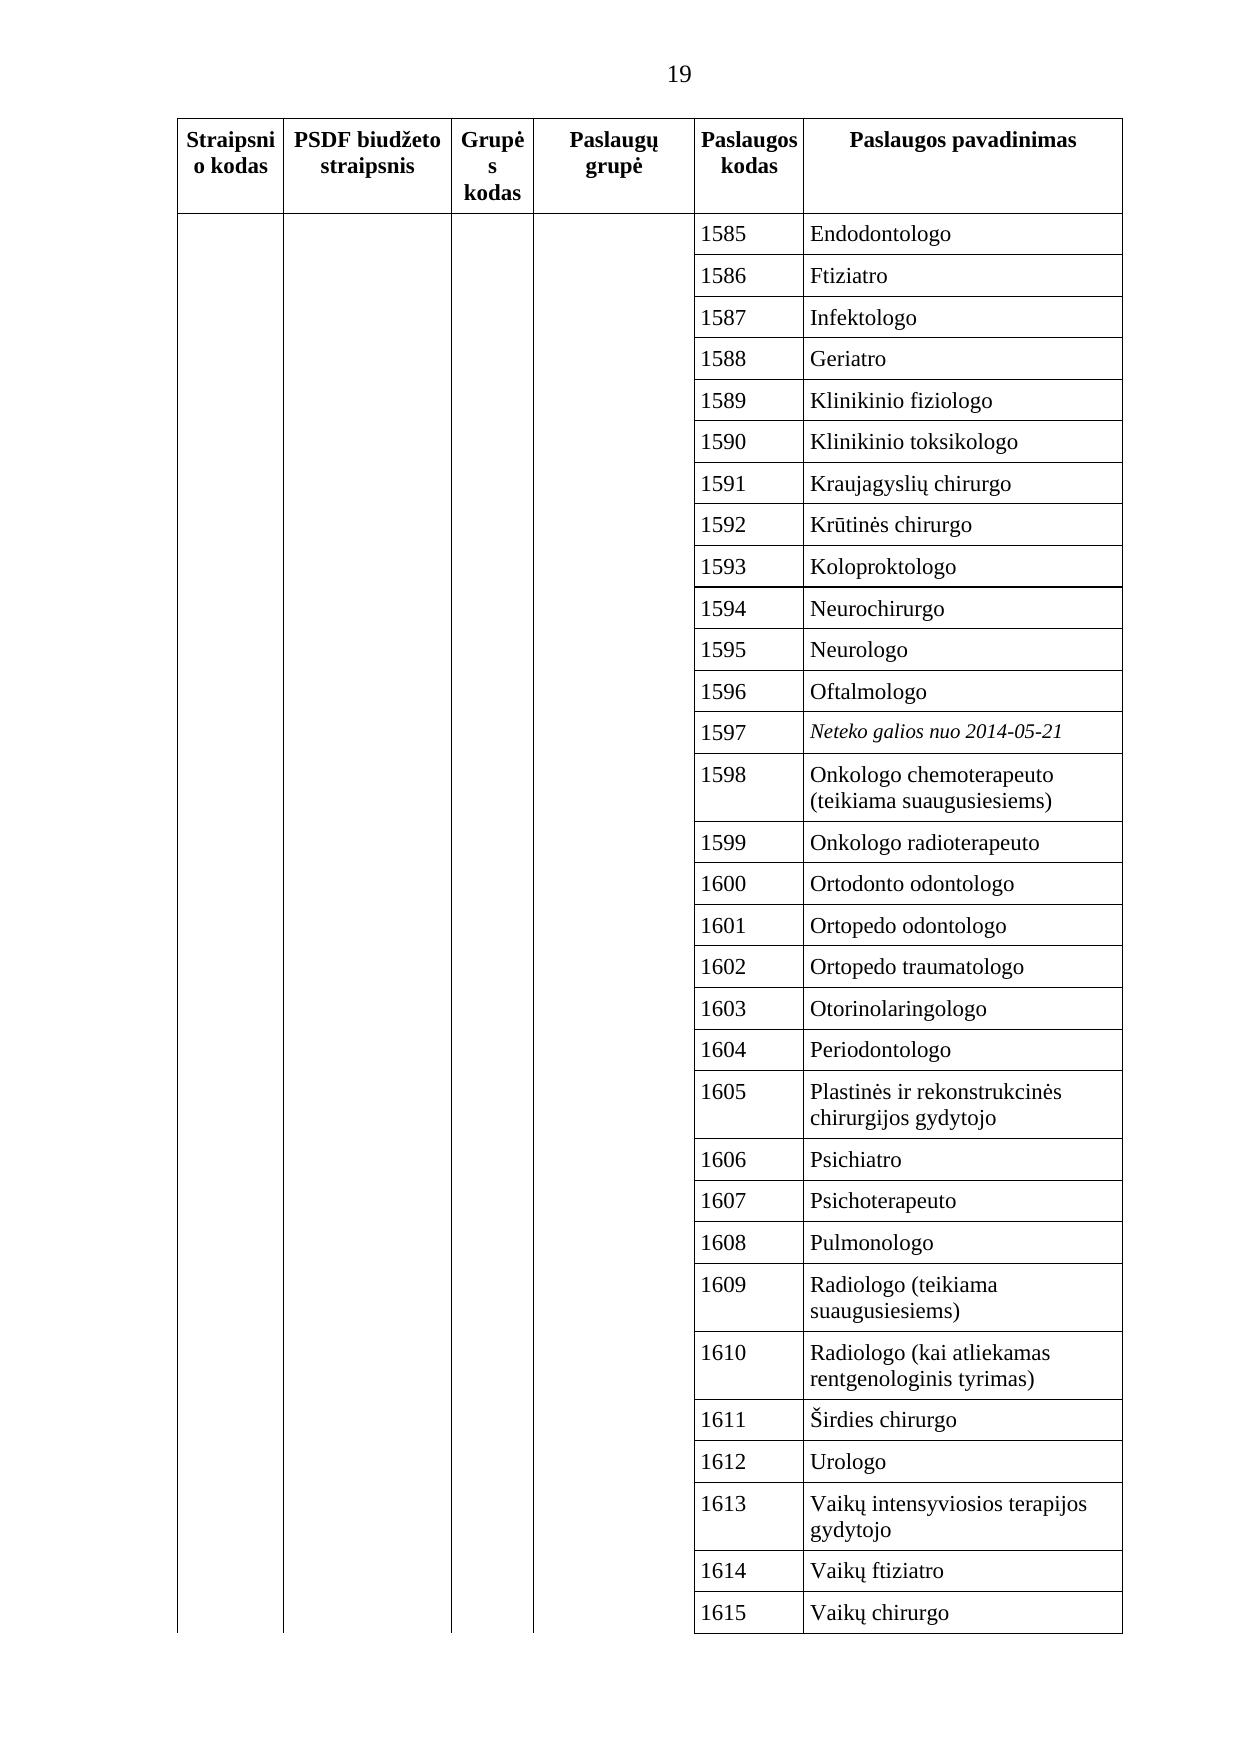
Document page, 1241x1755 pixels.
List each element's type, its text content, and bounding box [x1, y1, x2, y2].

table_cell [284, 821, 451, 862]
table_cell 1612 [695, 1441, 803, 1482]
table_cell [534, 670, 694, 711]
table_cell [178, 337, 283, 379]
table_cell Vaikų intensyviosios terapijos gydytojo [804, 1483, 1122, 1549]
table_cell Krūtinės chirurgo [804, 504, 1122, 545]
table_cell [284, 1180, 451, 1221]
table_cell 1599 [695, 822, 803, 862]
table_cell [452, 1440, 533, 1482]
table_cell 1595 [695, 629, 803, 669]
table_cell [452, 987, 533, 1028]
table_cell [284, 462, 451, 503]
table_cell [534, 462, 694, 503]
table_header PSDF biudžeto straipsnis [284, 119, 451, 212]
table_cell 1590 [695, 421, 803, 462]
table_cell [452, 1550, 533, 1591]
table_cell Urologo [804, 1441, 1122, 1482]
table_cell [178, 821, 283, 862]
table_cell 1598 [695, 754, 803, 821]
table_cell [178, 545, 283, 586]
table_cell [452, 711, 533, 753]
table_header Straipsnio kodas [178, 119, 283, 212]
table_cell 1609 [695, 1264, 803, 1331]
table_cell [534, 214, 694, 254]
table_cell Onkologo radioterapeuto [804, 822, 1122, 862]
table_cell [452, 1399, 533, 1440]
table_cell [284, 1399, 451, 1440]
table_cell 1586 [695, 255, 803, 296]
table_cell [284, 904, 451, 945]
table_cell Otorinolaringologo [804, 988, 1122, 1028]
table_cell Širdies chirurgo [804, 1400, 1122, 1440]
table_cell Oftalmologo [804, 671, 1122, 711]
table_cell [178, 1180, 283, 1221]
table_cell Plastinės ir rekonstrukcinės chirurgijos gydytojo [804, 1071, 1122, 1138]
table_cell [452, 296, 533, 337]
table_header Paslaugų grupė [534, 119, 694, 212]
table_cell [534, 503, 694, 545]
table_cell [452, 337, 533, 379]
table_cell [452, 462, 533, 503]
table_cell [284, 1263, 451, 1331]
table_cell [284, 711, 451, 753]
table_cell [284, 862, 451, 904]
table_cell [178, 379, 283, 420]
table_cell 1585 [695, 214, 803, 254]
table_cell [452, 1070, 533, 1138]
table_cell [178, 1399, 283, 1440]
table_cell [534, 1399, 694, 1440]
table_cell [178, 987, 283, 1028]
table_cell [284, 296, 451, 337]
table_cell 1602 [695, 946, 803, 987]
table_cell Periodontologo [804, 1030, 1122, 1070]
table_cell Onkologo chemoterapeuto (teikiama suaugusiesiems) [804, 754, 1122, 821]
table_cell [534, 1550, 694, 1591]
table_cell [284, 420, 451, 462]
table_cell Endodontologo [804, 214, 1122, 254]
table_cell [178, 1440, 283, 1482]
table_cell Pulmonologo [804, 1222, 1122, 1263]
table_cell [284, 586, 451, 628]
table_cell Ortopedo traumatologo [804, 946, 1122, 987]
table_cell [178, 1550, 283, 1591]
table_cell [452, 1180, 533, 1221]
table_cell [534, 337, 694, 379]
table_cell [534, 1221, 694, 1263]
table_cell [534, 1029, 694, 1070]
table_cell [534, 254, 694, 296]
table_cell [284, 1482, 451, 1549]
table_cell [534, 296, 694, 337]
table_cell [452, 503, 533, 545]
table_cell [452, 753, 533, 821]
table_cell [534, 545, 694, 586]
table_cell [284, 379, 451, 420]
table_cell [284, 1221, 451, 1263]
table_cell [534, 945, 694, 987]
table_cell [284, 753, 451, 821]
table_cell [452, 254, 533, 296]
table_cell [178, 214, 283, 254]
table_cell Ortodonto odontologo [804, 863, 1122, 904]
table_cell [452, 821, 533, 862]
table_cell Infektologo [804, 297, 1122, 337]
table_cell Vaikų ftiziatro [804, 1551, 1122, 1591]
table_cell 1615 [695, 1592, 803, 1633]
table_cell [284, 337, 451, 379]
table_cell [534, 1138, 694, 1179]
table_cell [534, 711, 694, 753]
table_cell [534, 987, 694, 1028]
table_cell [178, 1591, 283, 1633]
table_cell [178, 753, 283, 821]
table_cell 1596 [695, 671, 803, 711]
table_cell Kraujagyslių chirurgo [804, 463, 1122, 503]
table_cell 1606 [695, 1139, 803, 1179]
table_cell 1610 [695, 1332, 803, 1398]
table_cell [284, 1138, 451, 1179]
table_cell [284, 1440, 451, 1482]
table_cell 1589 [695, 380, 803, 420]
table_cell [178, 586, 283, 628]
table_cell 1594 [695, 588, 803, 628]
table_cell [534, 1263, 694, 1331]
table_cell Neteko galios nuo 2014-05-21 [804, 712, 1122, 753]
table_cell 1604 [695, 1030, 803, 1070]
table_cell 1588 [695, 338, 803, 379]
table_cell [534, 1070, 694, 1138]
table_cell [284, 1070, 451, 1138]
table_cell [178, 1029, 283, 1070]
table_cell [284, 503, 451, 545]
table_cell [178, 1138, 283, 1179]
table_cell [284, 670, 451, 711]
table_cell [534, 379, 694, 420]
table_cell [452, 628, 533, 669]
table_cell [178, 254, 283, 296]
table_cell 1608 [695, 1222, 803, 1263]
table_cell Radiologo (kai atliekamas rentgenologinis tyrimas) [804, 1332, 1122, 1398]
table_cell [452, 420, 533, 462]
table_cell [178, 945, 283, 987]
table_cell [534, 1440, 694, 1482]
table_cell [178, 628, 283, 669]
table_cell [534, 821, 694, 862]
table_cell Radiologo (teikiama suaugusiesiems) [804, 1264, 1122, 1331]
table_cell [452, 1591, 533, 1633]
table_cell [452, 379, 533, 420]
table_cell 1613 [695, 1483, 803, 1549]
table_cell [178, 862, 283, 904]
table_cell [452, 1029, 533, 1070]
table_cell [178, 503, 283, 545]
table_cell [534, 420, 694, 462]
table_cell [452, 586, 533, 628]
table_cell 1592 [695, 504, 803, 545]
table_cell [178, 670, 283, 711]
table_cell [178, 296, 283, 337]
table_cell 1600 [695, 863, 803, 904]
table_cell [452, 1221, 533, 1263]
table_cell [284, 987, 451, 1028]
table_cell [534, 586, 694, 628]
table_cell Vaikų chirurgo [804, 1592, 1122, 1633]
table_header Paslaugos pavadinimas [804, 119, 1122, 212]
table_cell Neurochirurgo [804, 588, 1122, 628]
table_cell Klinikinio toksikologo [804, 421, 1122, 462]
table_cell Klinikinio fiziologo [804, 380, 1122, 420]
table_cell [284, 1591, 451, 1633]
table_cell [178, 462, 283, 503]
table_cell Koloproktologo [804, 546, 1122, 586]
table_cell [178, 1221, 283, 1263]
table_cell 1614 [695, 1551, 803, 1591]
table_cell 1601 [695, 905, 803, 945]
table_cell Psichiatro [804, 1139, 1122, 1179]
table_cell [452, 214, 533, 254]
table_header Grupės kodas [452, 119, 533, 212]
table_cell Ortopedo odontologo [804, 905, 1122, 945]
table_cell [284, 545, 451, 586]
table_cell [178, 904, 283, 945]
table_cell [452, 1482, 533, 1549]
table_cell [534, 1331, 694, 1398]
table_cell 1587 [695, 297, 803, 337]
table_cell [452, 945, 533, 987]
table_cell Ftiziatro [804, 255, 1122, 296]
table_cell [452, 1263, 533, 1331]
table_cell [284, 1331, 451, 1398]
table_cell [534, 1180, 694, 1221]
table_cell [178, 420, 283, 462]
table_cell [284, 254, 451, 296]
table_cell Neurologo [804, 629, 1122, 669]
table_cell [534, 862, 694, 904]
table_cell 1607 [695, 1181, 803, 1221]
table_cell 1597 [695, 712, 803, 753]
table_cell [284, 1550, 451, 1591]
table_cell [452, 1331, 533, 1398]
table_cell [284, 214, 451, 254]
table_header Paslaugos kodas [695, 119, 803, 212]
table_cell [178, 711, 283, 753]
table_cell [284, 628, 451, 669]
table_cell [452, 862, 533, 904]
table_cell [534, 904, 694, 945]
table_cell [534, 753, 694, 821]
table_cell [178, 1263, 283, 1331]
table_cell [284, 1029, 451, 1070]
table_cell [534, 1482, 694, 1549]
table_cell 1591 [695, 463, 803, 503]
table_cell [452, 1138, 533, 1179]
table_cell 1611 [695, 1400, 803, 1440]
table_cell [534, 1591, 694, 1633]
table_cell [534, 628, 694, 669]
table_cell 1603 [695, 988, 803, 1028]
table_cell 1593 [695, 546, 803, 586]
table_cell Geriatro [804, 338, 1122, 379]
table_cell [178, 1482, 283, 1549]
table_cell [452, 670, 533, 711]
table_cell [284, 945, 451, 987]
table_cell [178, 1070, 283, 1138]
table_cell [452, 545, 533, 586]
table_cell Psichoterapeuto [804, 1181, 1122, 1221]
table_cell [452, 904, 533, 945]
table_cell [178, 1331, 283, 1398]
table_cell 1605 [695, 1071, 803, 1138]
